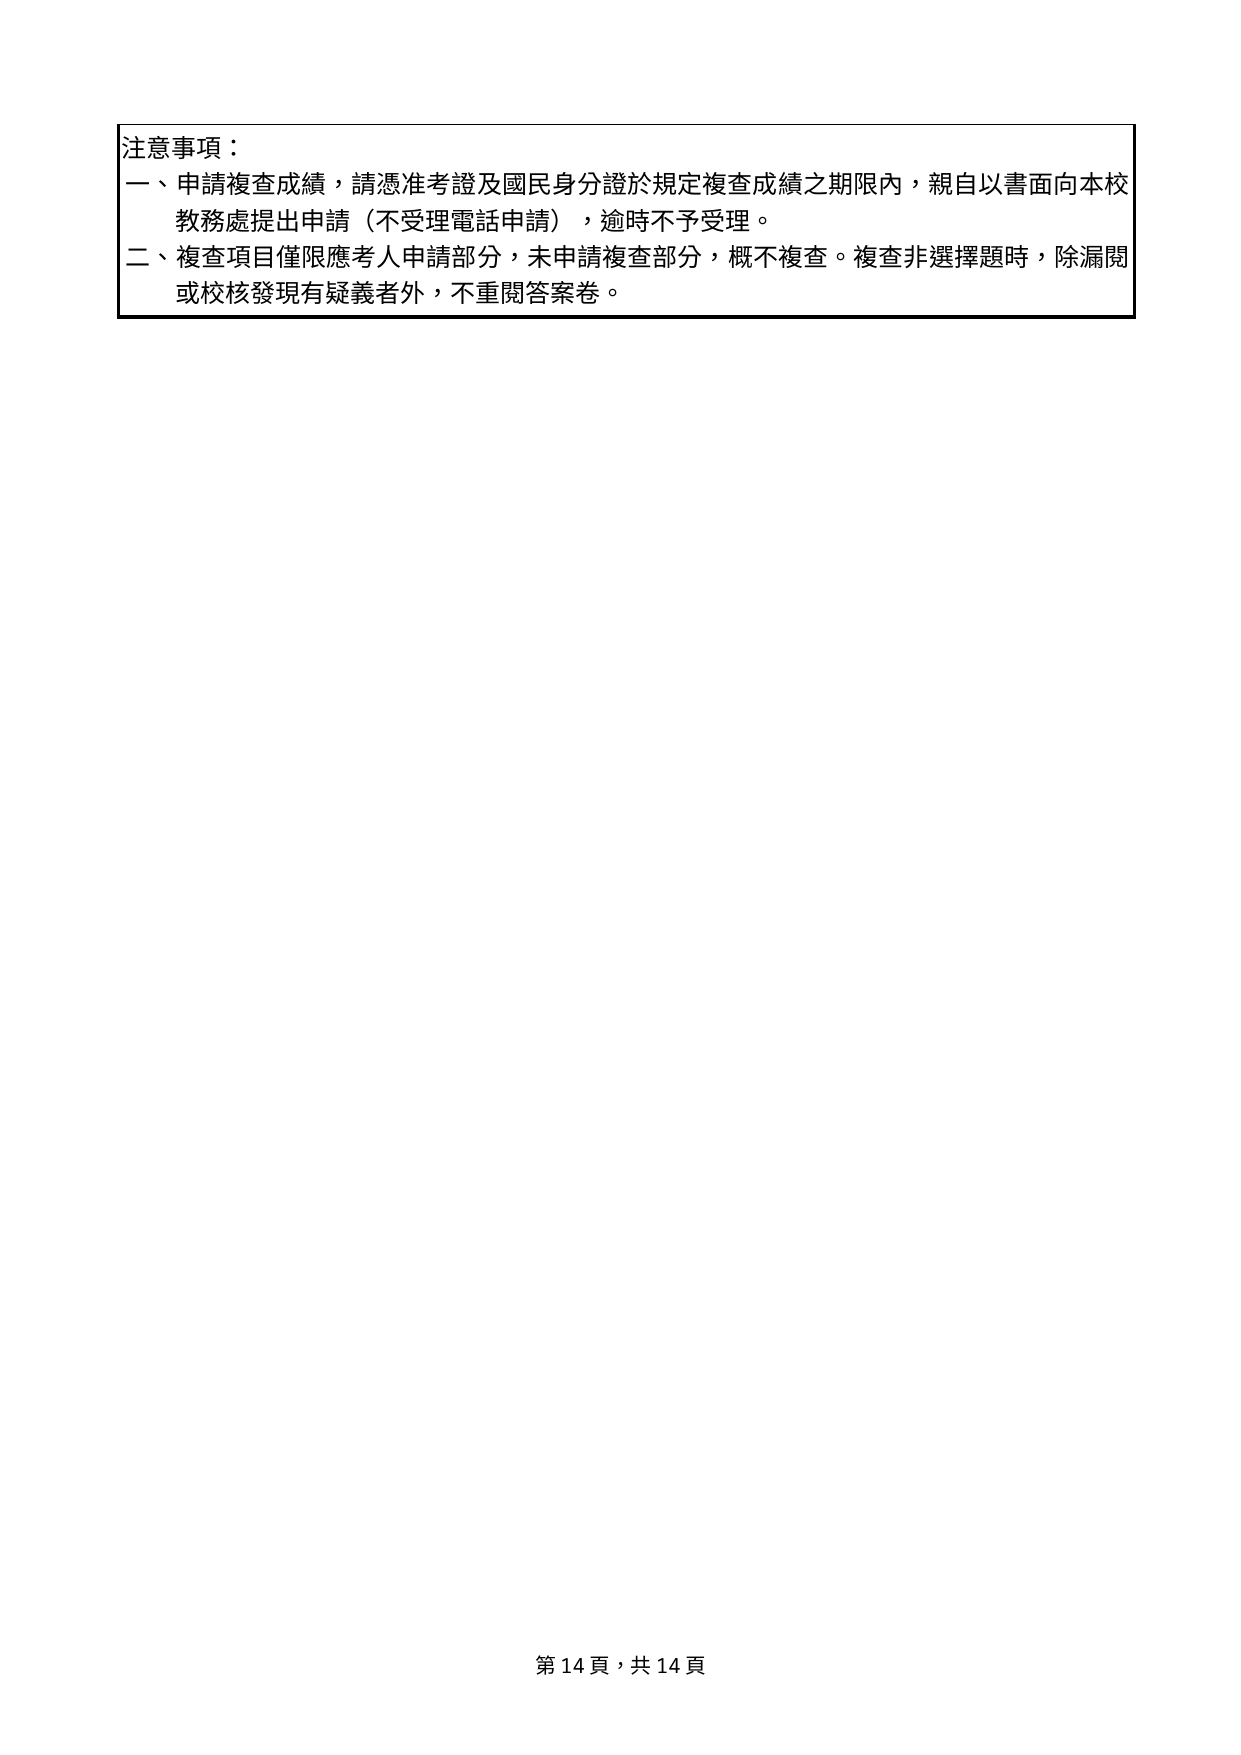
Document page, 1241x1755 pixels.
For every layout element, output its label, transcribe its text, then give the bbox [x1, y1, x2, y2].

table_cell 注意事項： 一、申請複查成績，請憑准考證及國民身分證於規定複查成績之期限內，親自以書面向本校教務處提出申請（不受理電話申請），逾時不予受理。 二、複查項目僅限應考人申請部分，未申請複查部分，概不複查。複查非選擇題時，除漏閱或校核發現有疑義者外，不重閱答案卷。 [120, 125, 1133, 315]
